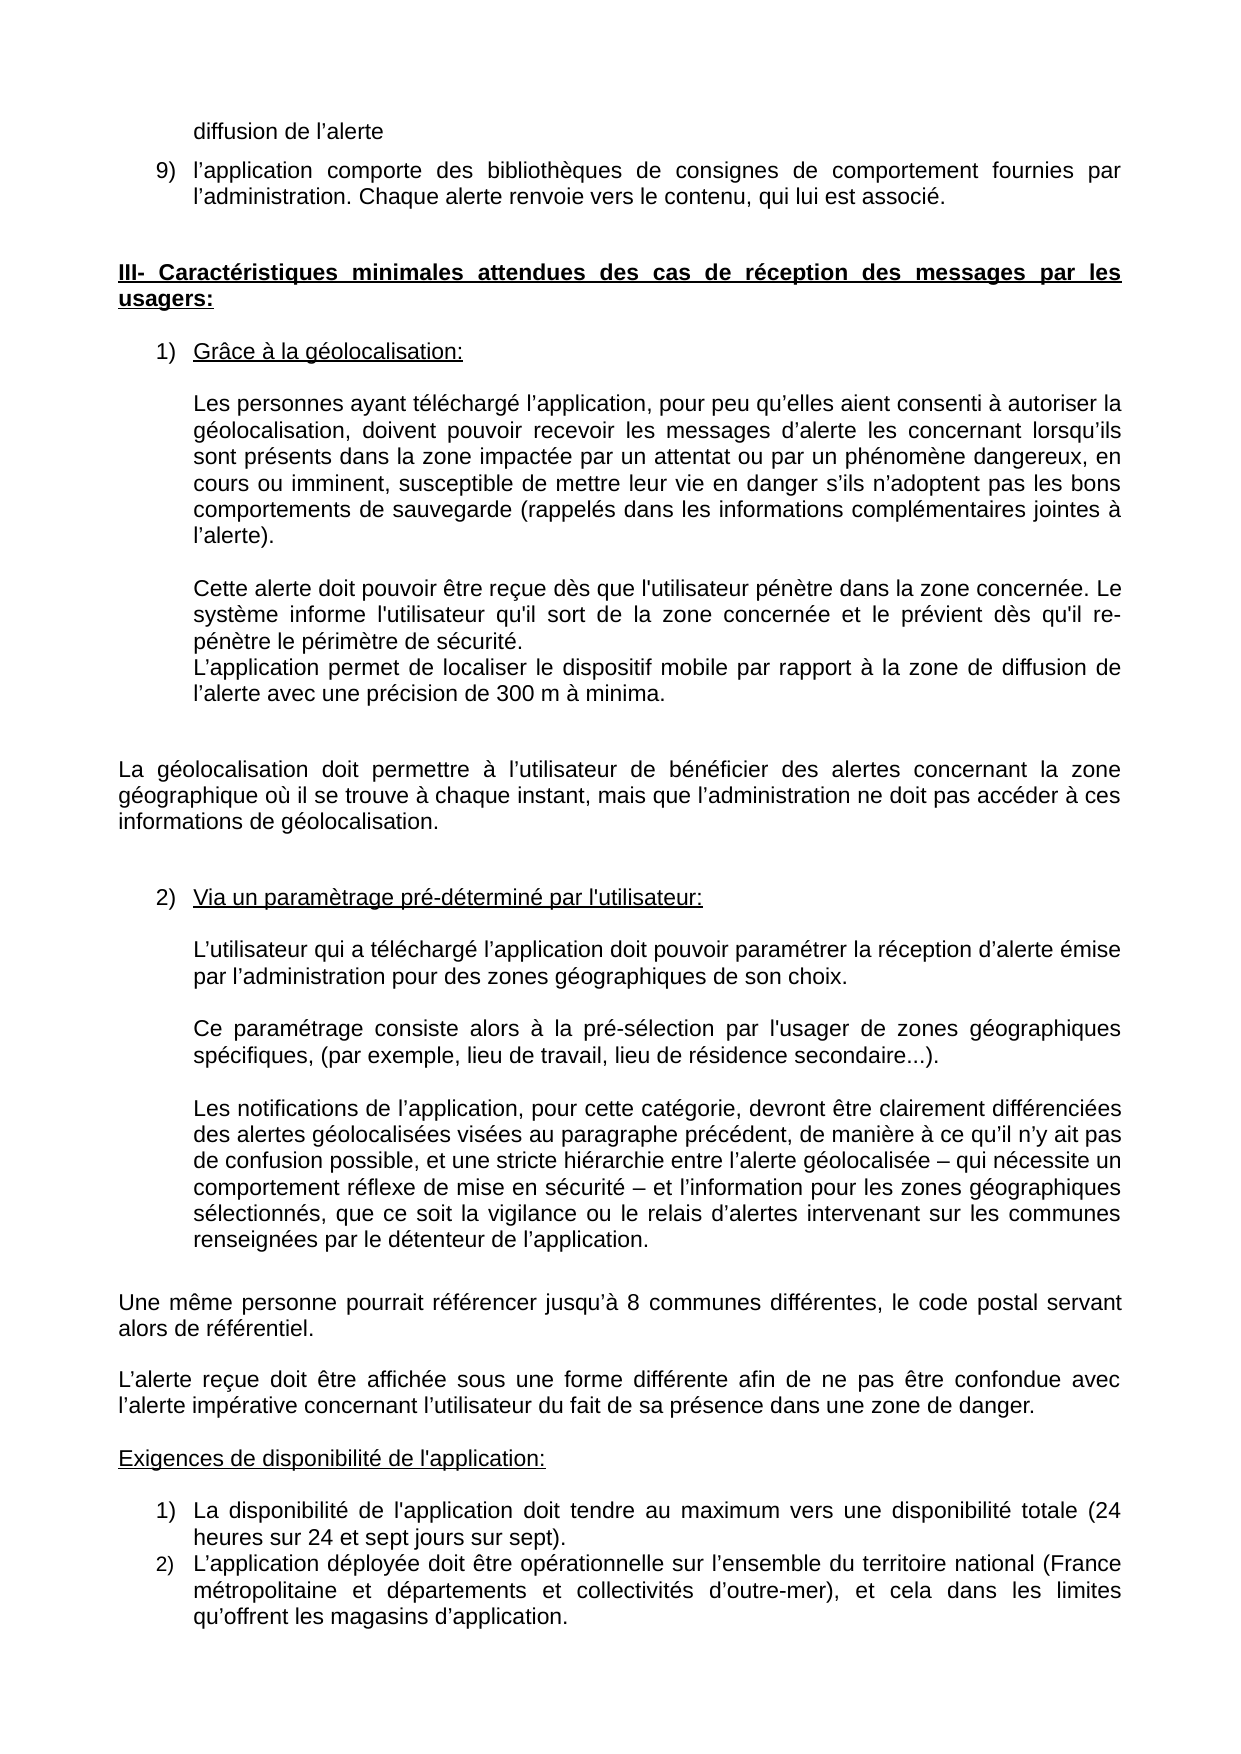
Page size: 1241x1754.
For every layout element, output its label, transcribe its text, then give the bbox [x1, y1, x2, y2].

list Une même personne pourrait référencer jusqu’à 8 communes différentes, le code postal servant alors de référentiel. [81, 1289, 1122, 1342]
list Les personnes ayant téléchargé l’application, pour peu qu’elles aient consenti à autoriser la géolocalisation, doivent pouvoir recevoir les messages d’alerte les concernant lorsqu’ils sont présents dans la zone impactée par un attentat ou par un phénomène dangereux, en cours ou imminent, susceptible de mettre leur vie en danger s’ils n’adoptent pas les bons comportements de sauvegarde (rappelés dans les informations complémentaires jointes à l’alerte). [156, 390, 1122, 548]
text Exigences de disponibilité de l'application: [118, 1445, 1122, 1471]
list Via un paramètrage pré-déterminé par l'utilisateur: [156, 884, 1122, 910]
list L’application permet de localiser le dispositif mobile par rapport à la zone de diffusion de l’alerte avec une précision de 300 m à minima. [156, 654, 1122, 707]
list l’application comporte des bibliothèques de consignes de comportement fournies par l’administration. Chaque alerte renvoie vers le contenu, qui lui est associé. [156, 157, 1122, 210]
list L’alerte reçue doit être affichée sous une forme différente afin de ne pas être confondue avec l’alerte impérative concernant l’utilisateur du fait de sa présence dans une zone de danger. [81, 1366, 1122, 1418]
list Grâce à la géolocalisation: [156, 338, 1122, 364]
text usagers: [118, 283, 1122, 311]
text La géolocalisation doit permettre à l’utilisateur de bénéficier des alertes concernant la zone géographique où il se trouve à chaque instant, mais que l’administration ne doit pas accéder à ces informations de géolocalisation. [118, 756, 1122, 835]
text III- Caractéristiques minimales attendues des cas de réception des messages par les [118, 259, 1122, 281]
list Les notifications de l’application, pour cette catégorie, devront être clairement différenciées des alertes géolocalisées visées au paragraphe précédent, de manière à ce qu’il n’y ait pas de confusion possible, et une stricte hiérarchie entre l’alerte géolocalisée – qui nécessite un comportement réflexe de mise en sécurité – et l’information pour les zones géographiques sélectionnés, que ce soit la vigilance ou le relais d’alertes intervenant sur les communes renseignées par le détenteur de l’application. [156, 1094, 1122, 1253]
list diffusion de l’alerte [156, 118, 1122, 144]
list L’application déployée doit être opérationnelle sur l’ensemble du territoire national (France métropolitaine et départements et collectivités d’outre-mer), et cela dans les limites qu’offrent les magasins d’application. [156, 1550, 1122, 1629]
list L’utilisateur qui a téléchargé l’application doit pouvoir paramétrer la réception d’alerte émise par l’administration pour des zones géographiques de son choix. [156, 936, 1122, 989]
list Cette alerte doit pouvoir être reçue dès que l'utilisateur pénètre dans la zone concernée. Le système informe l'utilisateur qu'il sort de la zone concernée et le prévient dès qu'il re-pénètre le périmètre de sécurité. [156, 575, 1122, 654]
list Ce paramétrage consiste alors à la pré-sélection par l'usager de zones géographiques spécifiques, (par exemple, lieu de travail, lieu de résidence secondaire...). [156, 1015, 1122, 1068]
list La disponibilité de l'application doit tendre au maximum vers une disponibilité totale (24 heures sur 24 et sept jours sur sept). [156, 1497, 1122, 1550]
